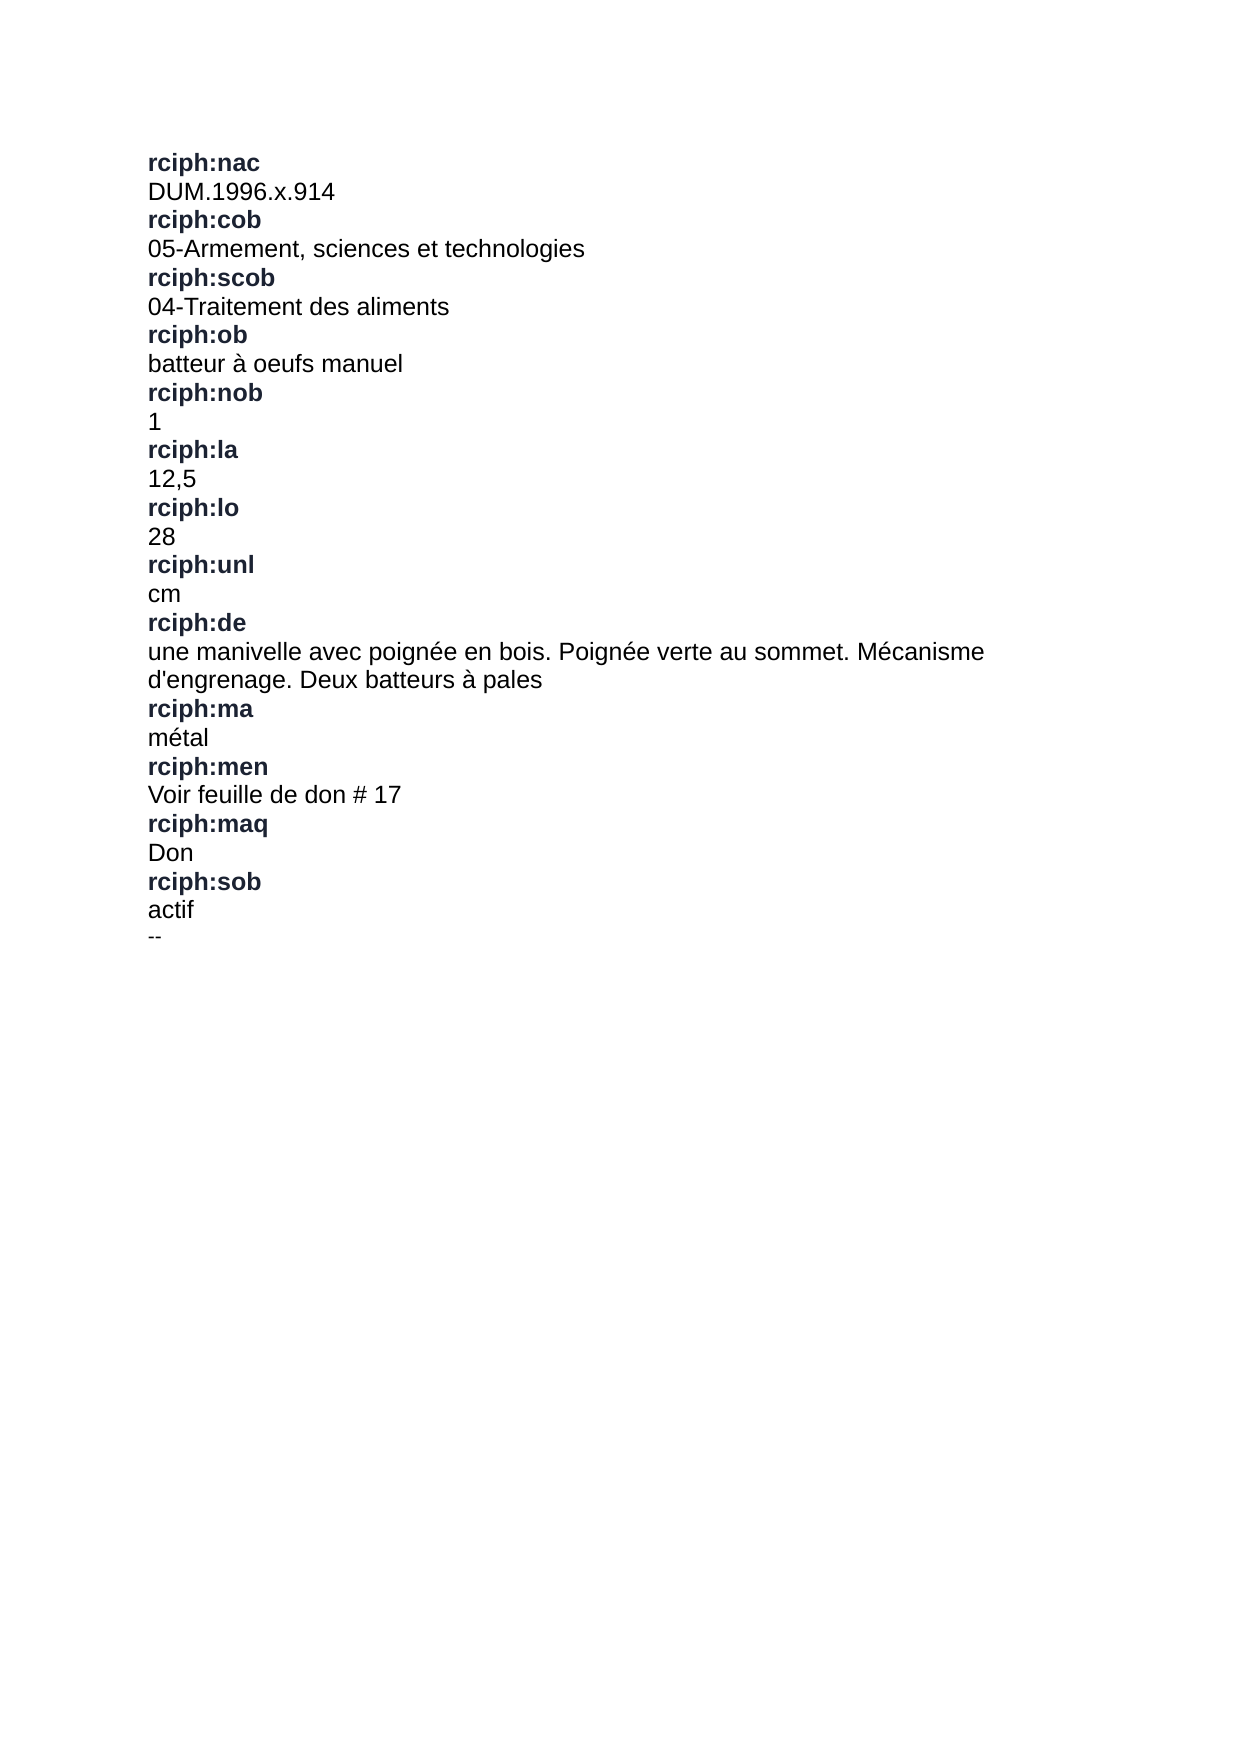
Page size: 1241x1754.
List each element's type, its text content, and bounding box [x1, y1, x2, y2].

text une manivelle avec poignée en bois. Poignée verte au sommet. Mécanisme d'engrenage. Deux batteurs à pales [148, 636, 1092, 694]
text -- [148, 924, 1092, 948]
text rciph:ma [148, 694, 1092, 723]
text rciph:scob [148, 263, 1092, 291]
text rciph:lo [148, 493, 1092, 521]
text 04-Traitement des aliments [148, 291, 1092, 320]
text 28 [148, 521, 1092, 550]
text actif [148, 895, 1092, 924]
text rciph:men [148, 751, 1092, 780]
text rciph:maq [148, 809, 1092, 838]
text rciph:de [148, 608, 1092, 636]
text 12,5 [148, 464, 1092, 493]
text batteur à oeufs manuel [148, 349, 1092, 378]
text rciph:la [148, 435, 1092, 464]
text rciph:nob [148, 378, 1092, 406]
text rciph:sob [148, 866, 1092, 895]
text métal [148, 723, 1092, 751]
text rciph:nac [148, 148, 1092, 176]
text rciph:unl [148, 550, 1092, 579]
text Voir feuille de don # 17 [148, 780, 1092, 809]
text 05-Armement, sciences et technologies [148, 234, 1092, 263]
text DUM.1996.x.914 [148, 176, 1092, 205]
text Don [148, 838, 1092, 866]
text rciph:ob [148, 320, 1092, 349]
text cm [148, 579, 1092, 608]
text rciph:cob [148, 205, 1092, 234]
text 1 [148, 406, 1092, 435]
